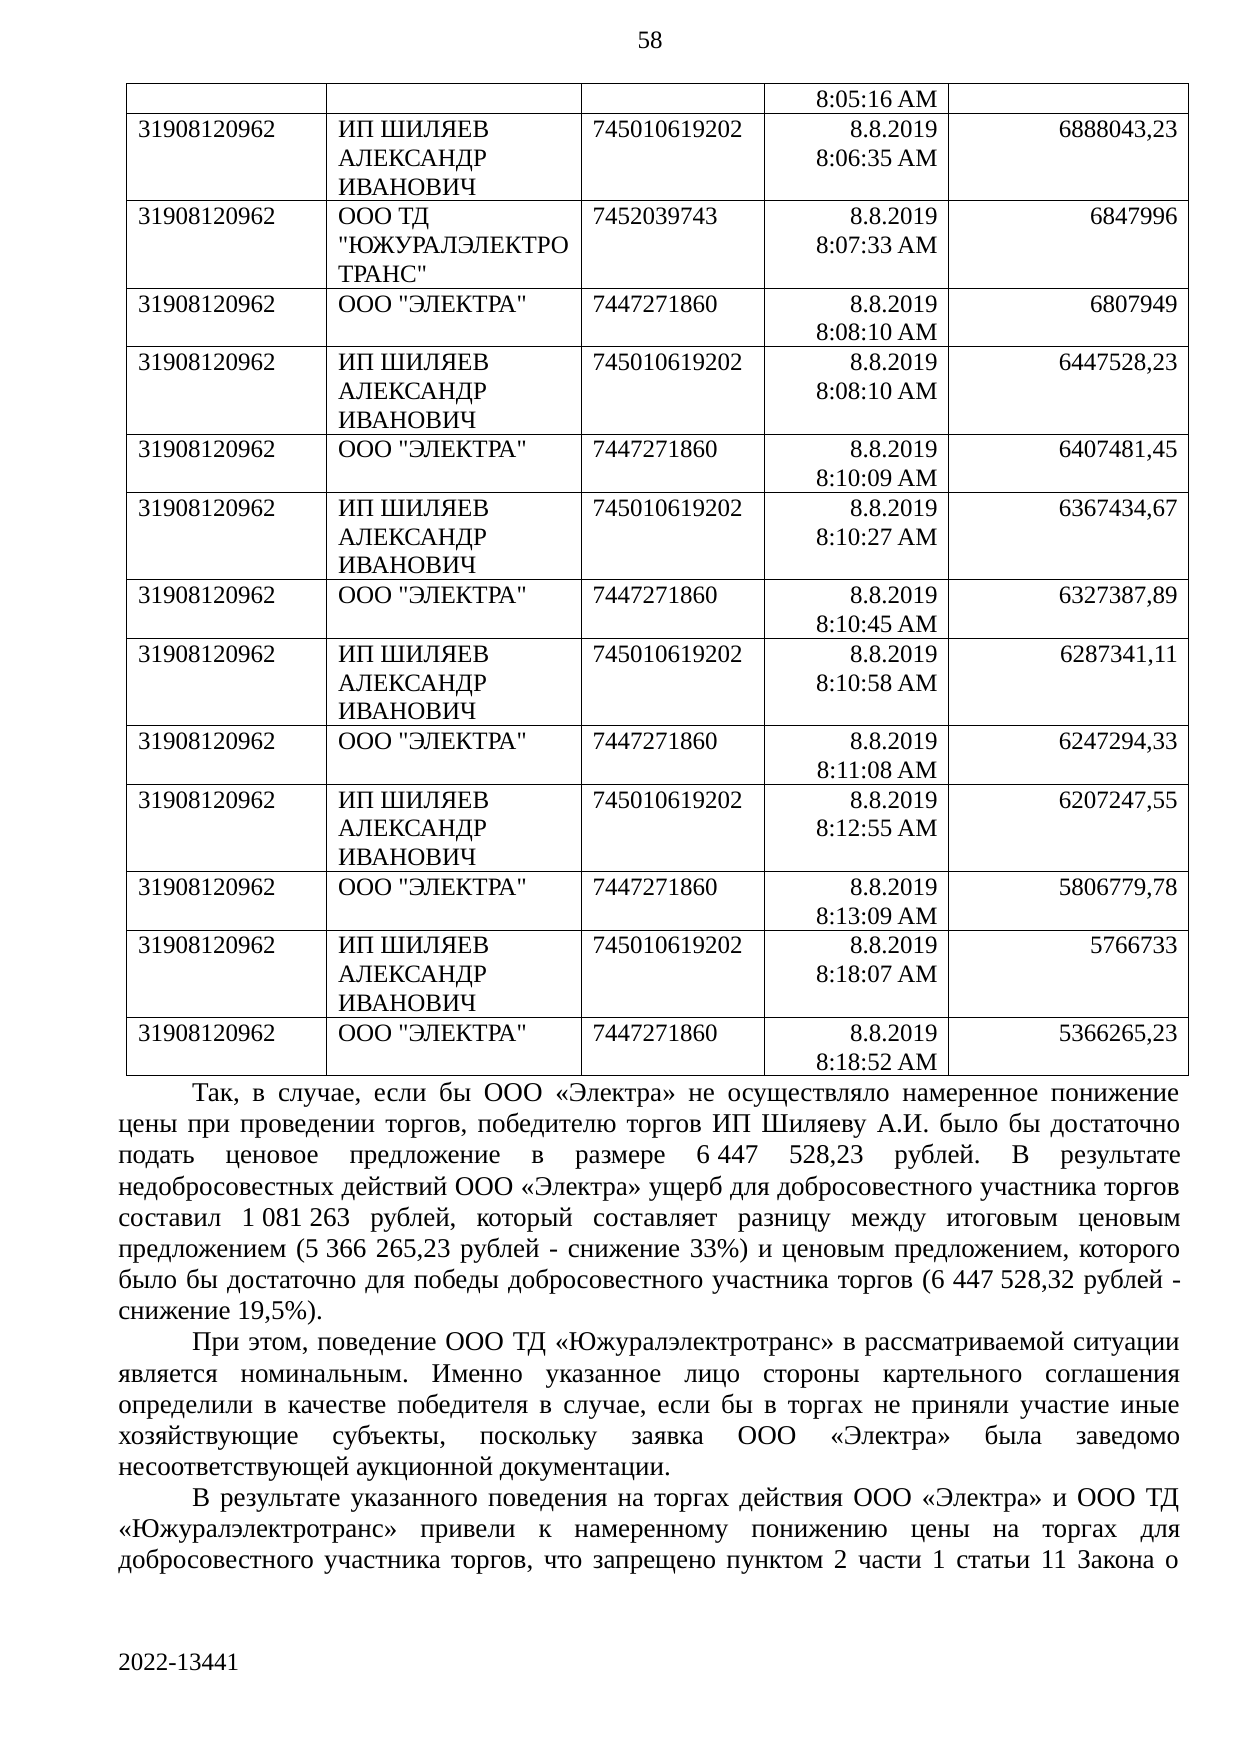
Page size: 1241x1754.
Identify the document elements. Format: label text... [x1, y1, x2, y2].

table_cell ООО "ЭЛЕКТРА" [327, 1018, 581, 1075]
text Так, в случае, если бы ООО «Электра» не осуществляло намеренное понижение цены при проведении торгов, победителю торгов ИП Шиляеву А.И. было бы достаточно подать ценовое предложение в размере 6 447 528,23 рублей. В результате недобросовестных действий ООО «Электра» ущерб для добросовестного участника торгов составил 1 081 263 рублей, который составляет разницу между итоговым ценовым предложением (5 366 265,23 рублей - снижение 33%) и ценовым предложением, которого было бы достаточно для победы добросовестного участника торгов (6 447 528,32 рублей - снижение 19,5%). [118, 1076, 1181, 1326]
table_cell 745010619202 [582, 347, 764, 433]
table_cell 31908120962 [127, 114, 326, 200]
table_cell 745010619202 [582, 639, 764, 725]
table_cell 7447271860 [582, 726, 764, 784]
table_cell 31908120962 [127, 931, 326, 1017]
table_cell 6247294,33 [949, 726, 1188, 784]
table_cell 7447271860 [582, 872, 764, 929]
table_cell 6367434,67 [949, 493, 1188, 579]
table_cell ИП ШИЛЯЕВ АЛЕКСАНДР ИВАНОВИЧ [327, 785, 581, 871]
table_cell ООО ТД "ЮЖУРАЛЭЛЕКТРОТРАНС" [327, 201, 581, 288]
table_cell 31908120962 [127, 289, 326, 346]
table_cell 5366265,23 [949, 1018, 1188, 1075]
table_cell 7447271860 [582, 289, 764, 346]
table_cell 8.8.2019 8:10:27 AM [765, 493, 948, 579]
table_cell 5766733 [949, 931, 1188, 1017]
table_cell ИП ШИЛЯЕВ АЛЕКСАНДР ИВАНОВИЧ [327, 347, 581, 433]
table_cell ИП ШИЛЯЕВ АЛЕКСАНДР ИВАНОВИЧ [327, 493, 581, 579]
table_cell 8.8.2019 8:08:10 AM [765, 347, 948, 433]
table_cell 5806779,78 [949, 872, 1188, 929]
table_cell ООО "ЭЛЕКТРА" [327, 289, 581, 346]
table_cell 8:05:16 AM [765, 84, 948, 113]
table_cell ООО "ЭЛЕКТРА" [327, 872, 581, 929]
table_cell 31908120962 [127, 639, 326, 725]
table_cell 8.8.2019 8:07:33 AM [765, 201, 948, 288]
table_cell 31908120962 [127, 726, 326, 784]
table_cell ООО "ЭЛЕКТРА" [327, 726, 581, 784]
table_cell 31908120962 [127, 493, 326, 579]
table_cell [582, 84, 764, 113]
table_cell 6287341,11 [949, 639, 1188, 725]
table_cell 31908120962 [127, 872, 326, 929]
table_cell 7447271860 [582, 435, 764, 492]
table_cell ИП ШИЛЯЕВ АЛЕКСАНДР ИВАНОВИЧ [327, 114, 581, 200]
table_cell [127, 84, 326, 113]
table_cell ООО "ЭЛЕКТРА" [327, 580, 581, 638]
table_cell 7452039743 [582, 201, 764, 288]
table_cell 31908120962 [127, 580, 326, 638]
table_cell 8.8.2019 8:13:09 AM [765, 872, 948, 929]
table_cell 8.8.2019 8:12:55 AM [765, 785, 948, 871]
table_cell 8.8.2019 8:10:45 AM [765, 580, 948, 638]
table_cell [949, 84, 1188, 113]
table_cell 745010619202 [582, 785, 764, 871]
text В результате указанного поведения на торгах действия ООО «Электра» и ООО ТД «Южуралэлектротранс» привели к намеренному понижению цены на торгах для добросовестного участника торгов, что запрещено пунктом 2 части 1 статьи 11 Закона о [118, 1481, 1181, 1575]
table_cell 6207247,55 [949, 785, 1188, 871]
table_cell 31908120962 [127, 785, 326, 871]
table_cell 745010619202 [582, 493, 764, 579]
table_cell 8.8.2019 8:10:58 AM [765, 639, 948, 725]
table_cell 7447271860 [582, 1018, 764, 1075]
table_cell 6407481,45 [949, 435, 1188, 492]
table_cell 745010619202 [582, 931, 764, 1017]
table_cell 31908120962 [127, 201, 326, 288]
table_cell 8.8.2019 8:18:07 AM [765, 931, 948, 1017]
table_cell 8.8.2019 8:18:52 AM [765, 1018, 948, 1075]
text При этом, поведение ООО ТД «Южуралэлектротранс» в рассматриваемой ситуации является номинальным. Именно указанное лицо стороны картельного соглашения определили в качестве победителя в случае, если бы в торгах не приняли участие иные хозяйствующие субъекты, поскольку заявка ООО «Электра» была заведомо несоответствующей аукционной документации. [118, 1326, 1181, 1481]
table_cell 6447528,23 [949, 347, 1188, 433]
table_cell 6847996 [949, 201, 1188, 288]
table_cell ИП ШИЛЯЕВ АЛЕКСАНДР ИВАНОВИЧ [327, 931, 581, 1017]
table_cell 8.8.2019 8:11:08 AM [765, 726, 948, 784]
table_cell 31908120962 [127, 1018, 326, 1075]
table_cell 31908120962 [127, 347, 326, 433]
table_cell 8.8.2019 8:06:35 AM [765, 114, 948, 200]
table_cell 7447271860 [582, 580, 764, 638]
table_cell ООО "ЭЛЕКТРА" [327, 435, 581, 492]
table_cell 31908120962 [127, 435, 326, 492]
table_cell 8.8.2019 8:08:10 AM [765, 289, 948, 346]
table_cell 8.8.2019 8:10:09 AM [765, 435, 948, 492]
table_cell 6888043,23 [949, 114, 1188, 200]
table_cell 6327387,89 [949, 580, 1188, 638]
table_cell 6807949 [949, 289, 1188, 346]
table_cell 745010619202 [582, 114, 764, 200]
table_cell ИП ШИЛЯЕВ АЛЕКСАНДР ИВАНОВИЧ [327, 639, 581, 725]
table_cell [327, 84, 581, 113]
